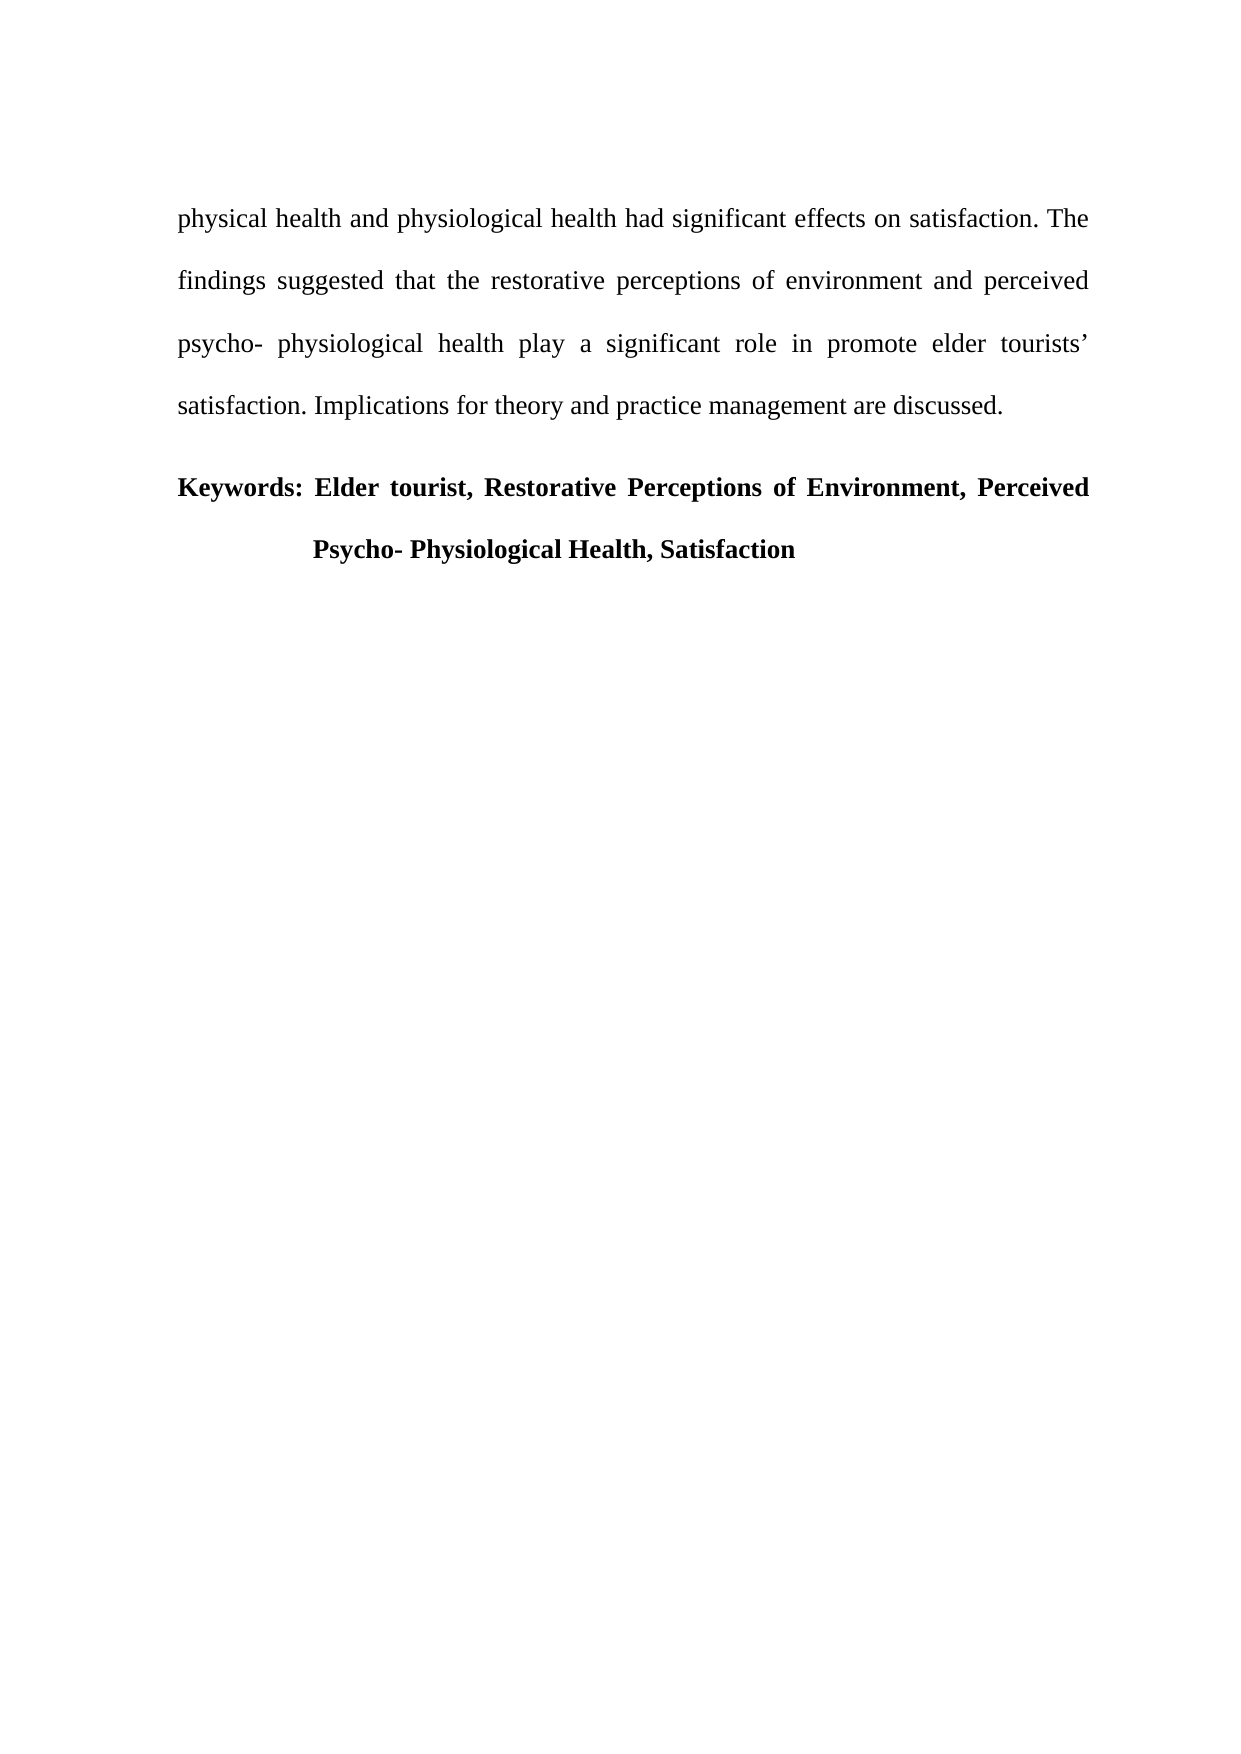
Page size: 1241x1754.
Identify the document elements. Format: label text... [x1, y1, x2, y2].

text Keywords: Elder tourist, Restorative Perceptions of Environment, Perceived Psycho- Physiological Health, Satisfaction [177, 444, 1090, 569]
text physical health and physiological health had significant effects on satisfaction. The findings suggested that the restorative perceptions of environment and perceived psycho- physiological health play a significant role in promote elder tourists’ satisfaction. Implications for theory and practice management are discussed. [177, 176, 1090, 426]
